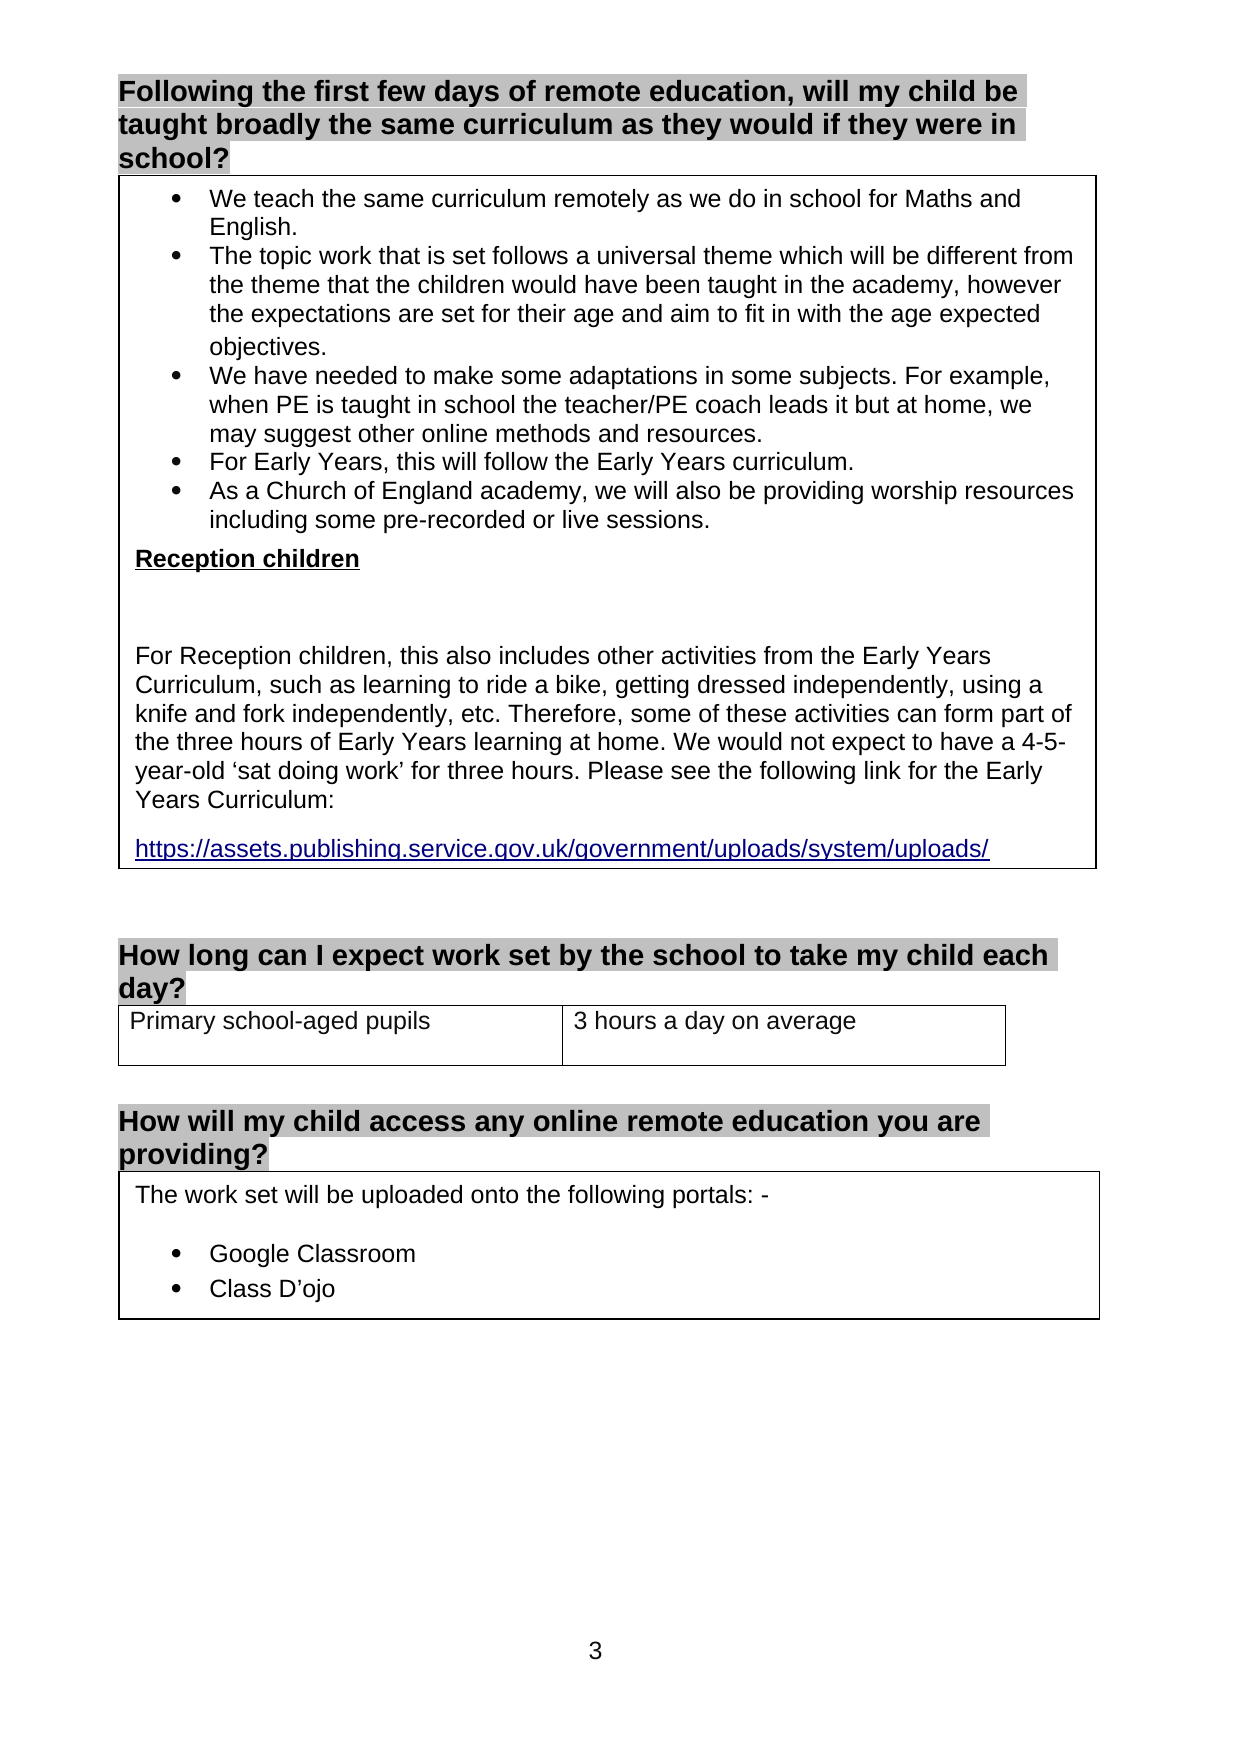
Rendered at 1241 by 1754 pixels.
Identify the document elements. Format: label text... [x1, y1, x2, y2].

list For Reception children, this also includes other activities from the Early Years Curriculum, such as learning to ride a bike, getting dressed independently, using a knife and fork independently, etc. Therefore, some of these activities can form part of the three hours of Early Years learning at home. We would not expect to have a 4-5-year-old ‘sat doing work’ for three hours. Please see the following link for the Early Years Curriculum: [135, 641, 1080, 813]
list The topic work that is set follows a universal theme which will be different from the theme that the children would have been taught in the academy, however the expectations are set for their age and aim to fit in with the age expected objectives. [172, 241, 1080, 361]
list We have needed to make some adaptations in some subjects. For example, when PE is taught in school the teacher/PE coach leads it but at home, we may suggest other online methods and resources. [172, 361, 1080, 447]
table_header Primary school-aged pupils [119, 1006, 562, 1065]
list Reception children [135, 544, 1080, 573]
text The work set will be uploaded onto the following portals: - [135, 1180, 1083, 1209]
table_header 3 hours a day on average [563, 1006, 1005, 1065]
subtitle How will my child access any online remote education you are providing? [118, 1104, 1107, 1171]
list Google Classroom [172, 1239, 1083, 1268]
list As a Church of England academy, we will also be providing worship resources including some pre-recorded or live sessions. [172, 476, 1080, 534]
list https://assets.publishing.service.gov.uk/government/uploads/system/uploads/attachment_data/file/944603/Development_Matters_-_non-statuatory_cirriculum_guidance_for_EYFS.pdf [135, 834, 1080, 860]
list We teach the same curriculum remotely as we do in school for Maths and English. [172, 183, 1080, 241]
subtitle How long can I expect work set by the school to take my child each day? [118, 938, 1107, 1005]
subtitle Following the first few days of remote education, will my child be taught broadly the same curriculum as they would if they were in school? [118, 74, 1107, 174]
list Class D’ojo [172, 1274, 1083, 1303]
list For Early Years, this will follow the Early Years curriculum. [172, 447, 1080, 476]
